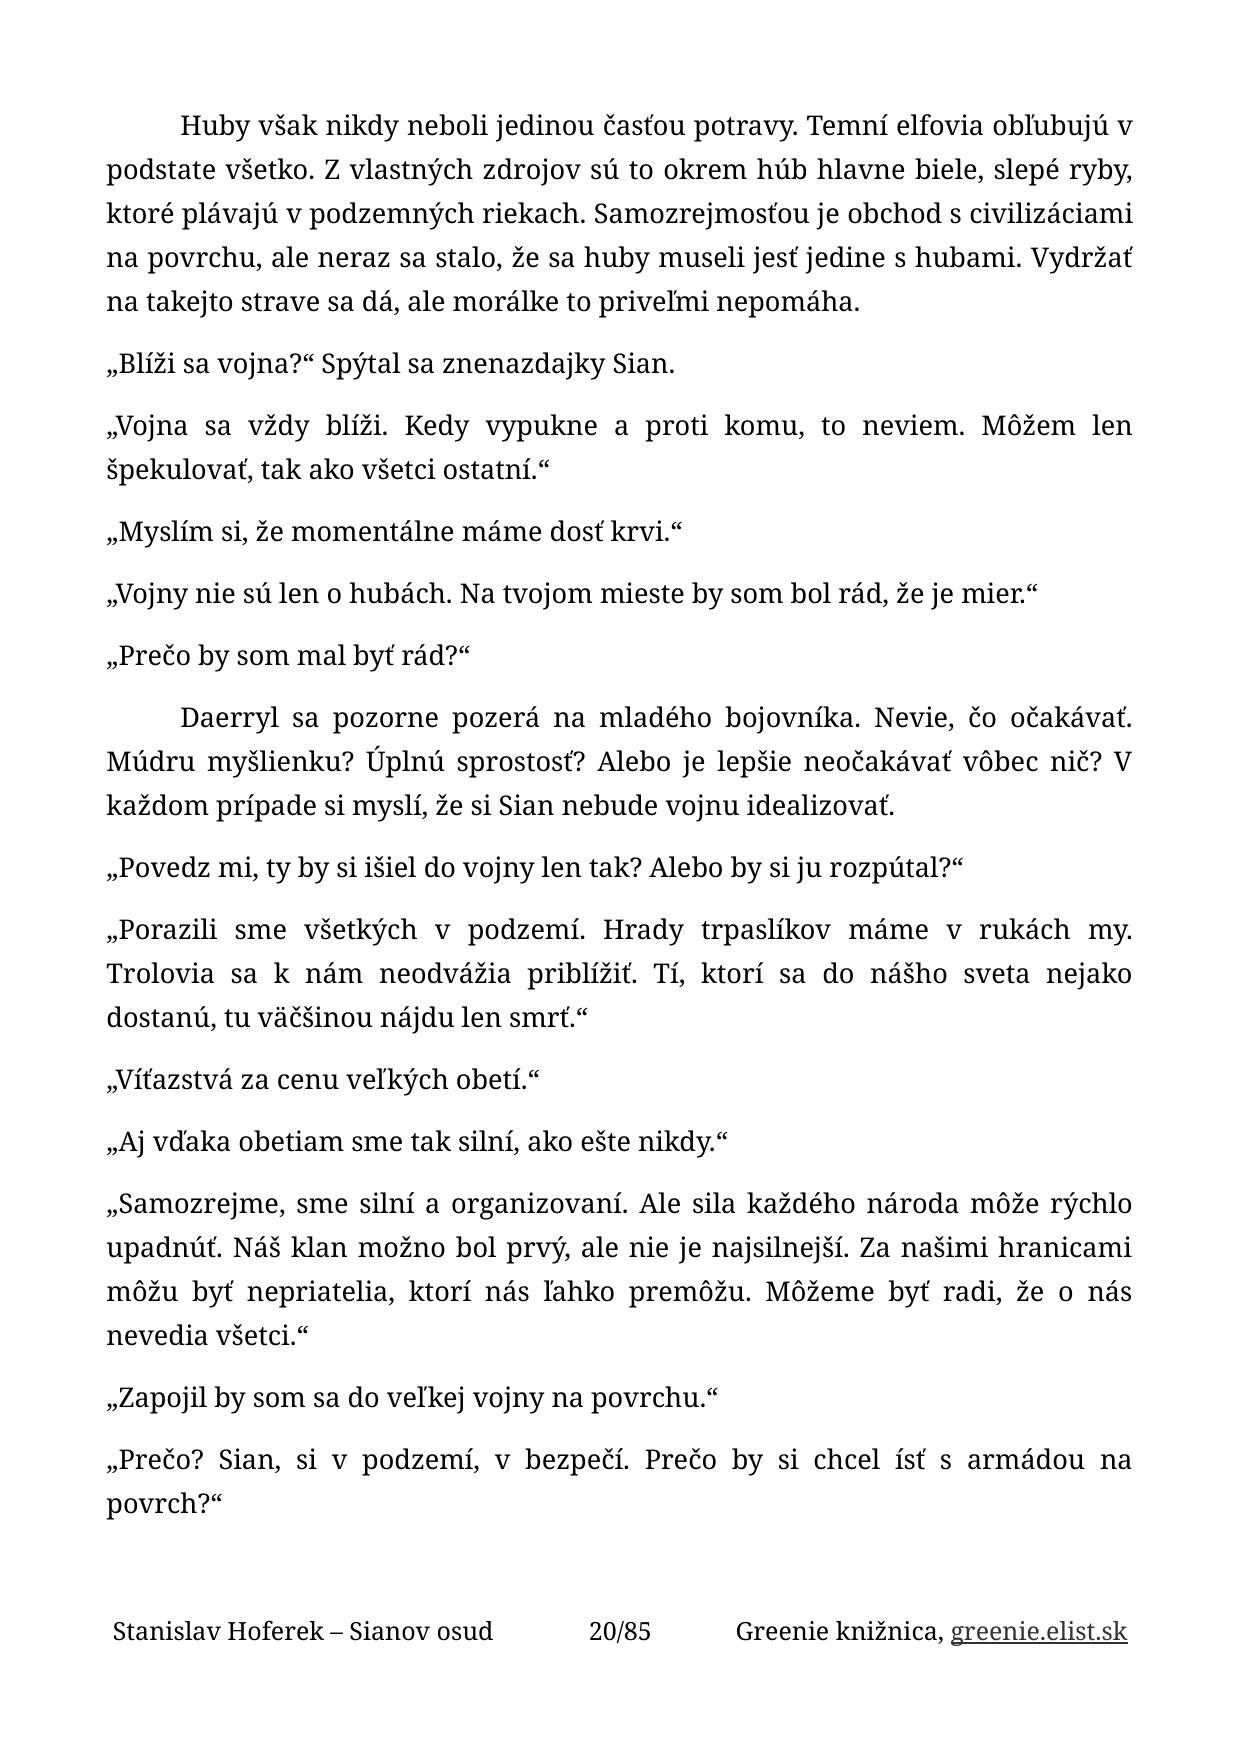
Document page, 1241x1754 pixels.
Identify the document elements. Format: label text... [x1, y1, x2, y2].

text „Blíži sa vojna?“ Spýtal sa znenazdajky Sian. [106, 345, 1134, 382]
text „Víťazstvá za cenu veľkých obetí.“ [106, 1061, 1134, 1097]
text „Prečo? Sian, si v podzemí, v bezpečí. Prečo by si chcel ísť s armádou na povrch?“ [106, 1441, 1134, 1522]
text „Aj vďaka obetiam sme tak silní, ako ešte nikdy.“ [106, 1122, 1134, 1159]
text „Vojna sa vždy blíži. Kedy vypukne a proti komu, to neviem. Môžem len špekulovať, tak ako všetci ostatní.“ [106, 407, 1134, 488]
text „Povedz mi, ty by si išiel do vojny len tak? Alebo by si ju rozpútal?“ [106, 848, 1134, 885]
text Daerryl sa pozorne pozerá na mladého bojovníka. Nevie, čo očakávať. Múdru myšlienku? Úplnú sprostosť? Alebo je lepšie neočakávať vôbec nič? V každom prípade si myslí, že si Sian nebude vojnu idealizovať. [106, 698, 1134, 823]
text „Samozrejme, sme silní a organizovaní. Ale sila každého národa môže rýchlo upadnúť. Náš klan možno bol prvý, ale nie je najsilnejší. Za našimi hranicami môžu byť nepriatelia, ktorí nás ľahko premôžu. Môžeme byť radi, že o nás nevedia všetci.“ [106, 1184, 1134, 1354]
text „Porazili sme všetkých v podzemí. Hrady trpaslíkov máme v rukách my. Trolovia sa k nám neodvážia priblížiť. Tí, ktorí sa do nášho sveta nejako dostanú, tu väčšinou nájdu len smrť.“ [106, 910, 1134, 1036]
text „Prečo by som mal byť rád?“ [106, 636, 1134, 673]
text „Vojny nie sú len o hubách. Na tvojom mieste by som bol rád, že je mier.“ [106, 574, 1134, 611]
text „Zapojil by som sa do veľkej vojny na povrchu.“ [106, 1379, 1134, 1416]
text „Myslím si, že momentálne máme dosť krvi.“ [106, 513, 1134, 549]
text Huby však nikdy neboli jedinou časťou potravy. Temní elfovia obľubujú v podstate všetko. Z vlastných zdrojov sú to okrem húb hlavne biele, slepé ryby, ktoré plávajú v podzemných riekach. Samozrejmosťou je obchod s civilizáciami na povrchu, ale neraz sa stalo, že sa huby museli jesť jedine s hubami. Vydržať na takejto strave sa dá, ale morálke to priveľmi nepomáha. [106, 106, 1134, 320]
